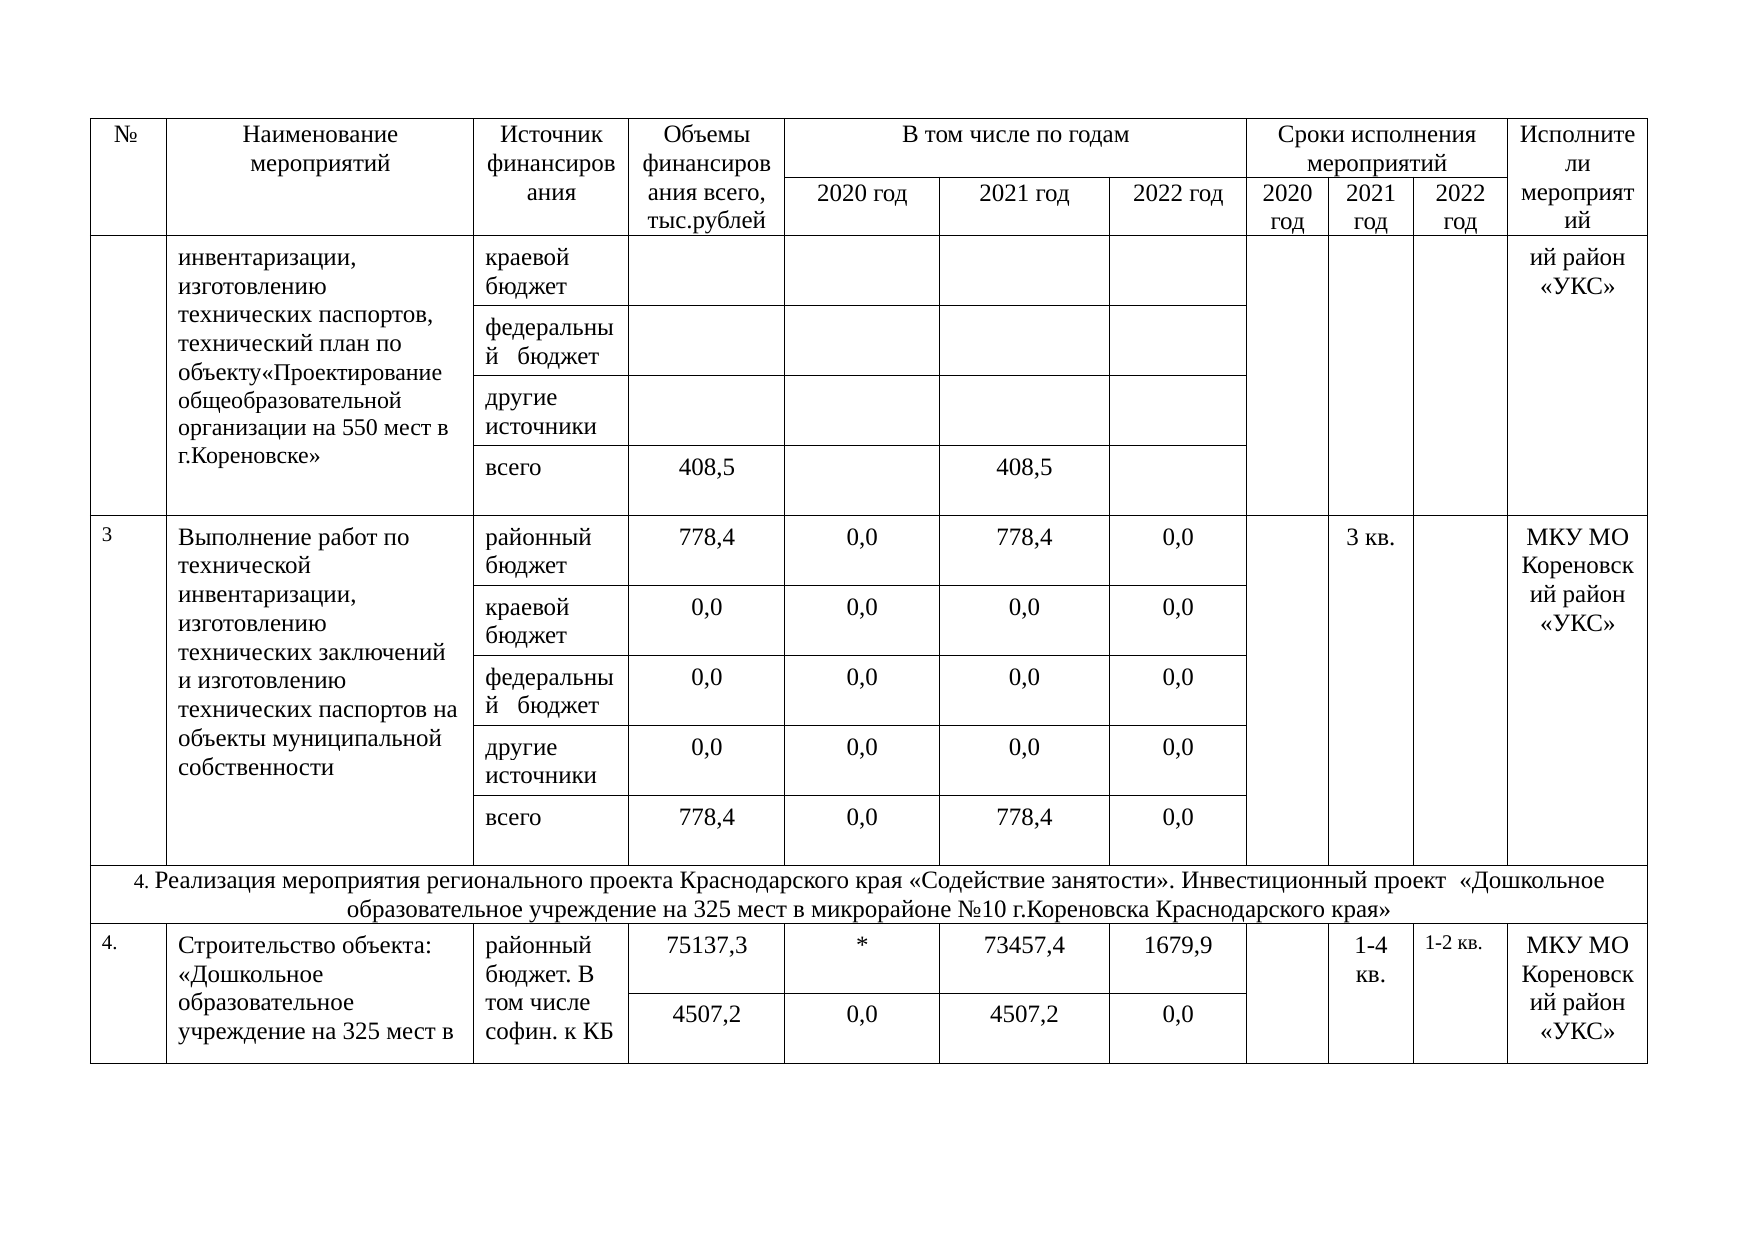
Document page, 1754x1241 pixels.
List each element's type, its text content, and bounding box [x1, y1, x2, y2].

table_cell 3 [91, 516, 166, 864]
table_cell [1414, 236, 1507, 515]
table_cell МКУ МО Кореновский район «УКС» [1508, 236, 1647, 515]
table_cell [940, 376, 1109, 445]
table_cell 2022 год [1414, 178, 1507, 235]
table_cell [1247, 516, 1328, 864]
table_header Исполнители мероприятий (муниципальный заказчик) [1508, 119, 1647, 235]
table_cell 3 кв. [1329, 516, 1413, 864]
table_cell [1110, 446, 1246, 515]
table_cell 778,4 [940, 796, 1109, 864]
table_cell 0,0 [785, 656, 939, 725]
table_cell 0,0 [1110, 994, 1246, 1062]
table_cell 4507,2 [629, 994, 784, 1062]
table_cell 0,0 [940, 586, 1109, 655]
table_cell всего [474, 796, 628, 864]
table_cell [1110, 376, 1246, 445]
table_cell [1110, 236, 1246, 305]
table_cell районный бюджет [474, 516, 628, 585]
table_cell 0,0 [785, 994, 939, 1062]
table_cell [1329, 236, 1413, 515]
table_cell районный бюджет. В том числе софин. к КБ [474, 924, 628, 1062]
table_cell 0,0 [629, 726, 784, 795]
table_cell 0,0 [785, 586, 939, 655]
table_cell 2022 год [1110, 178, 1246, 235]
table_cell [91, 236, 166, 515]
table_cell [1110, 306, 1246, 375]
table_header Наименование мероприятий [167, 119, 473, 235]
table_cell [785, 376, 939, 445]
table_cell 0,0 [1110, 656, 1246, 725]
table_cell 73457,4 [940, 924, 1109, 993]
table_cell Выполнение работ по технической инвентаризации, изготовлению технических заключений и изготовлению технических паспортов на объекты муниципальной собственности [167, 516, 473, 864]
table_cell МКУ МО Кореновский район «УКС» [1508, 924, 1647, 1062]
table_cell 1679,9 [1110, 924, 1246, 993]
table_cell краевой бюджет [474, 586, 628, 655]
table_cell краевой бюджет [474, 236, 628, 305]
table_cell 0,0 [785, 796, 939, 864]
table_cell инвентаризации, изготовлению технических паспортов, технический план по объекту«Проектирование общеобразовательной организации на 550 мест в г.Кореновске» [167, 236, 473, 515]
table_cell другие источники [474, 376, 628, 445]
table_cell [629, 306, 784, 375]
table_cell 0,0 [1110, 516, 1246, 585]
table_cell 0,0 [785, 726, 939, 795]
table_cell 4. [91, 924, 166, 1062]
table_cell [1247, 924, 1328, 1062]
table_cell 4. Реализация мероприятия регионального проекта Краснодарского края «Содействие занятости». Инвестиционный проект «Дошкольное образовательное учреждение на 325 мест в микрорайоне №10 г.Кореновска Краснодарского края» [91, 866, 1647, 923]
table_cell * [785, 924, 939, 993]
table_cell 778,4 [629, 516, 784, 585]
table_cell 4507,2 [940, 994, 1109, 1062]
table_cell 0,0 [1110, 726, 1246, 795]
table_cell Строительство объекта: «Дошкольное образовательное учреждение на 325 мест в микрорайоне №10 г.Кореновска Краснодарского края» [167, 924, 473, 1062]
table_cell [785, 446, 939, 515]
table_cell 0,0 [785, 516, 939, 585]
table_cell [629, 236, 784, 305]
table_cell 1-2 кв. [1414, 924, 1507, 1062]
table_cell 0,0 [940, 726, 1109, 795]
table_cell 408,5 [629, 446, 784, 515]
table_cell 0,0 [629, 586, 784, 655]
table_cell 0,0 [1110, 586, 1246, 655]
table_cell 2020 год [785, 178, 939, 235]
table_cell 0,0 [629, 656, 784, 725]
table_cell 0,0 [1110, 796, 1246, 864]
table_cell [629, 376, 784, 445]
table_cell [1247, 236, 1328, 515]
table_cell федеральный бюджет [474, 656, 628, 725]
table_cell МКУ МО Кореновский район «УКС» [1508, 516, 1647, 864]
table_cell всего [474, 446, 628, 515]
table_header Источник финансирования [474, 119, 628, 235]
table_cell 778,4 [629, 796, 784, 864]
table_cell [1414, 516, 1507, 864]
table_cell [785, 236, 939, 305]
table_cell [785, 306, 939, 375]
table_header В том числе по годам [785, 119, 1246, 177]
table_cell [940, 306, 1109, 375]
table_cell другие источники [474, 726, 628, 795]
table_cell [940, 236, 1109, 305]
table_cell 408,5 [940, 446, 1109, 515]
table_cell 778,4 [940, 516, 1109, 585]
table_cell 1-4 кв. [1329, 924, 1413, 1062]
table_cell 0,0 [940, 656, 1109, 725]
table_cell 2020 год [1247, 178, 1328, 235]
table_cell 75137,3 [629, 924, 784, 993]
table_header Сроки исполнения мероприятий [1247, 119, 1507, 177]
table_header Объемы финансирования всего, тыс.рублей [629, 119, 784, 235]
table_cell 2021 год [940, 178, 1109, 235]
table_header № [91, 119, 166, 235]
table_cell федеральный бюджет [474, 306, 628, 375]
table_cell 2021 год [1329, 178, 1413, 235]
